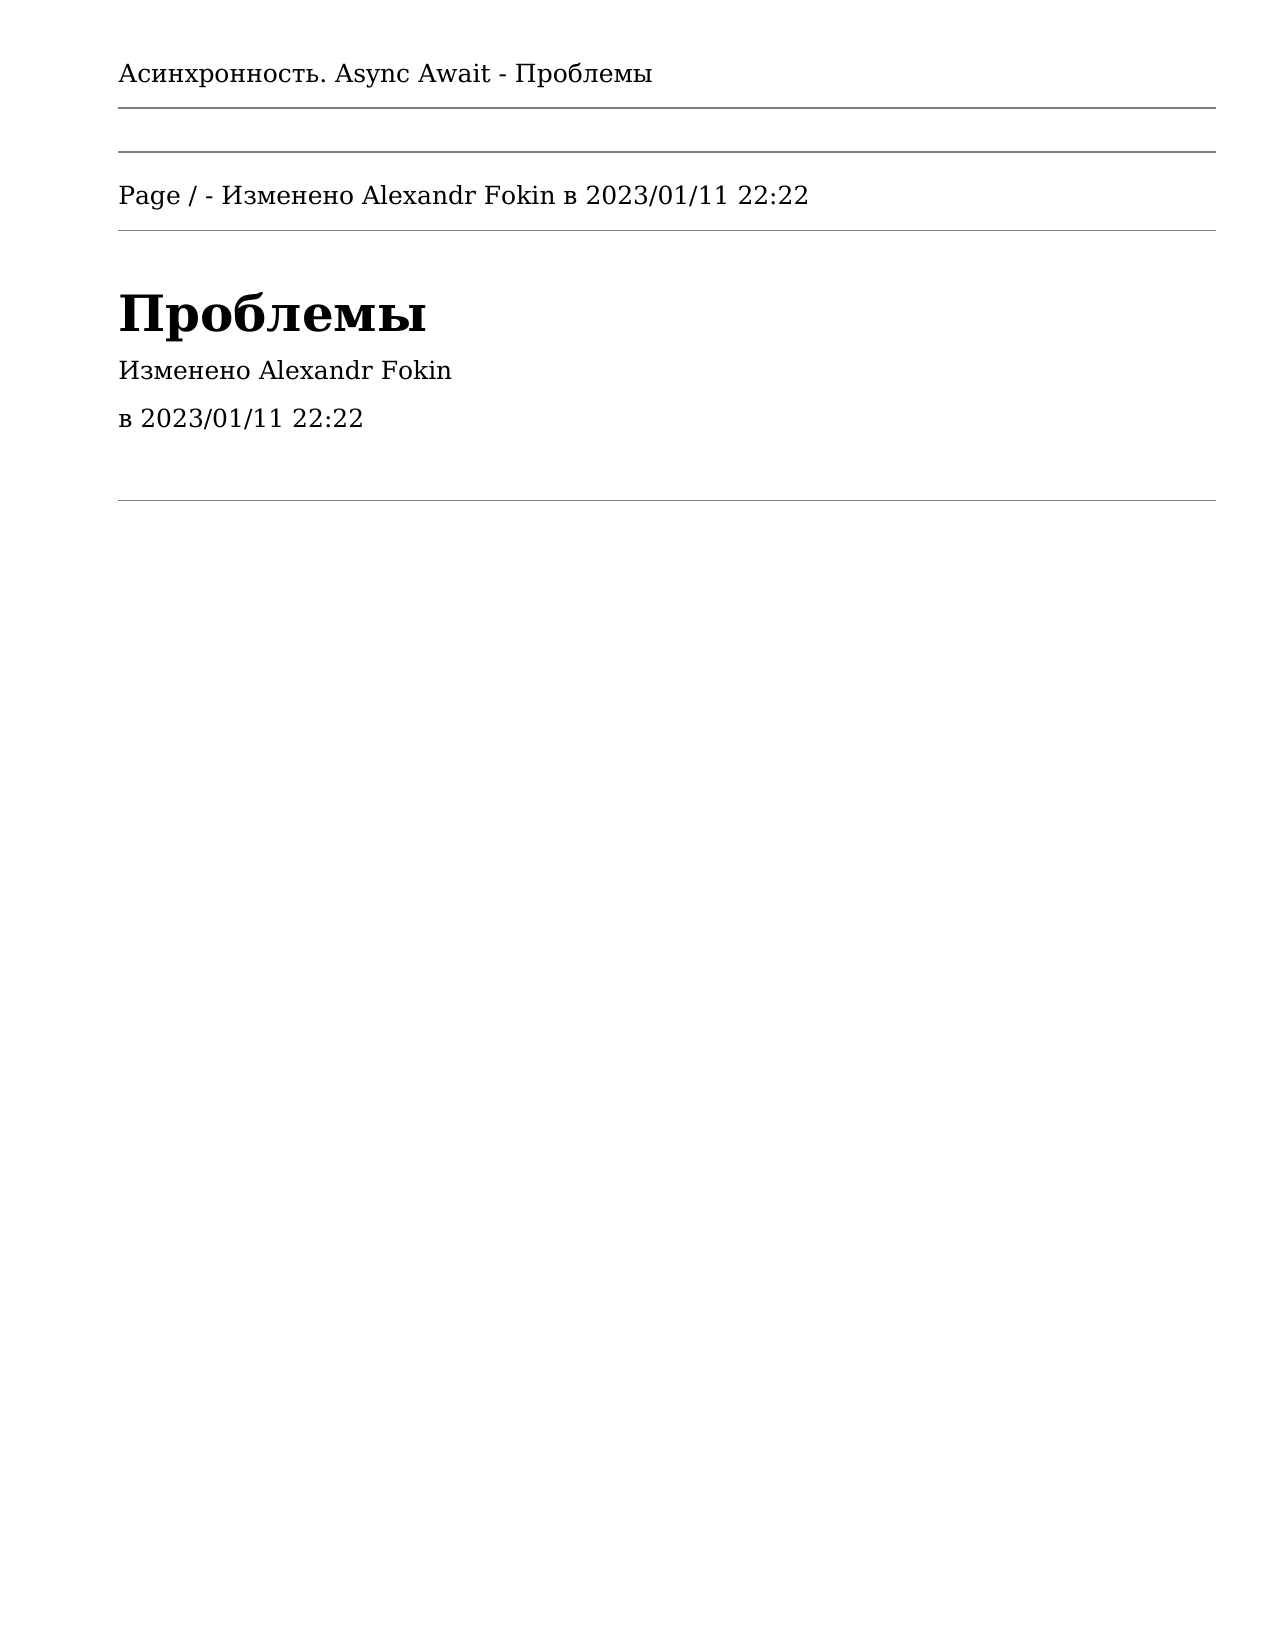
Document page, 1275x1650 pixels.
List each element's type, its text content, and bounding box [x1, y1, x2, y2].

subtitle Проблемы [118, 284, 1216, 343]
text в 2023/01/11 22:22 [118, 404, 1216, 433]
text Изменено Alexandr Fokin [118, 356, 1216, 385]
text Page / - Изменено Alexandr Fokin в 2023/01/11 22:22 [118, 182, 1216, 211]
text Асинхронность. Async Await - Проблемы [118, 59, 1216, 88]
